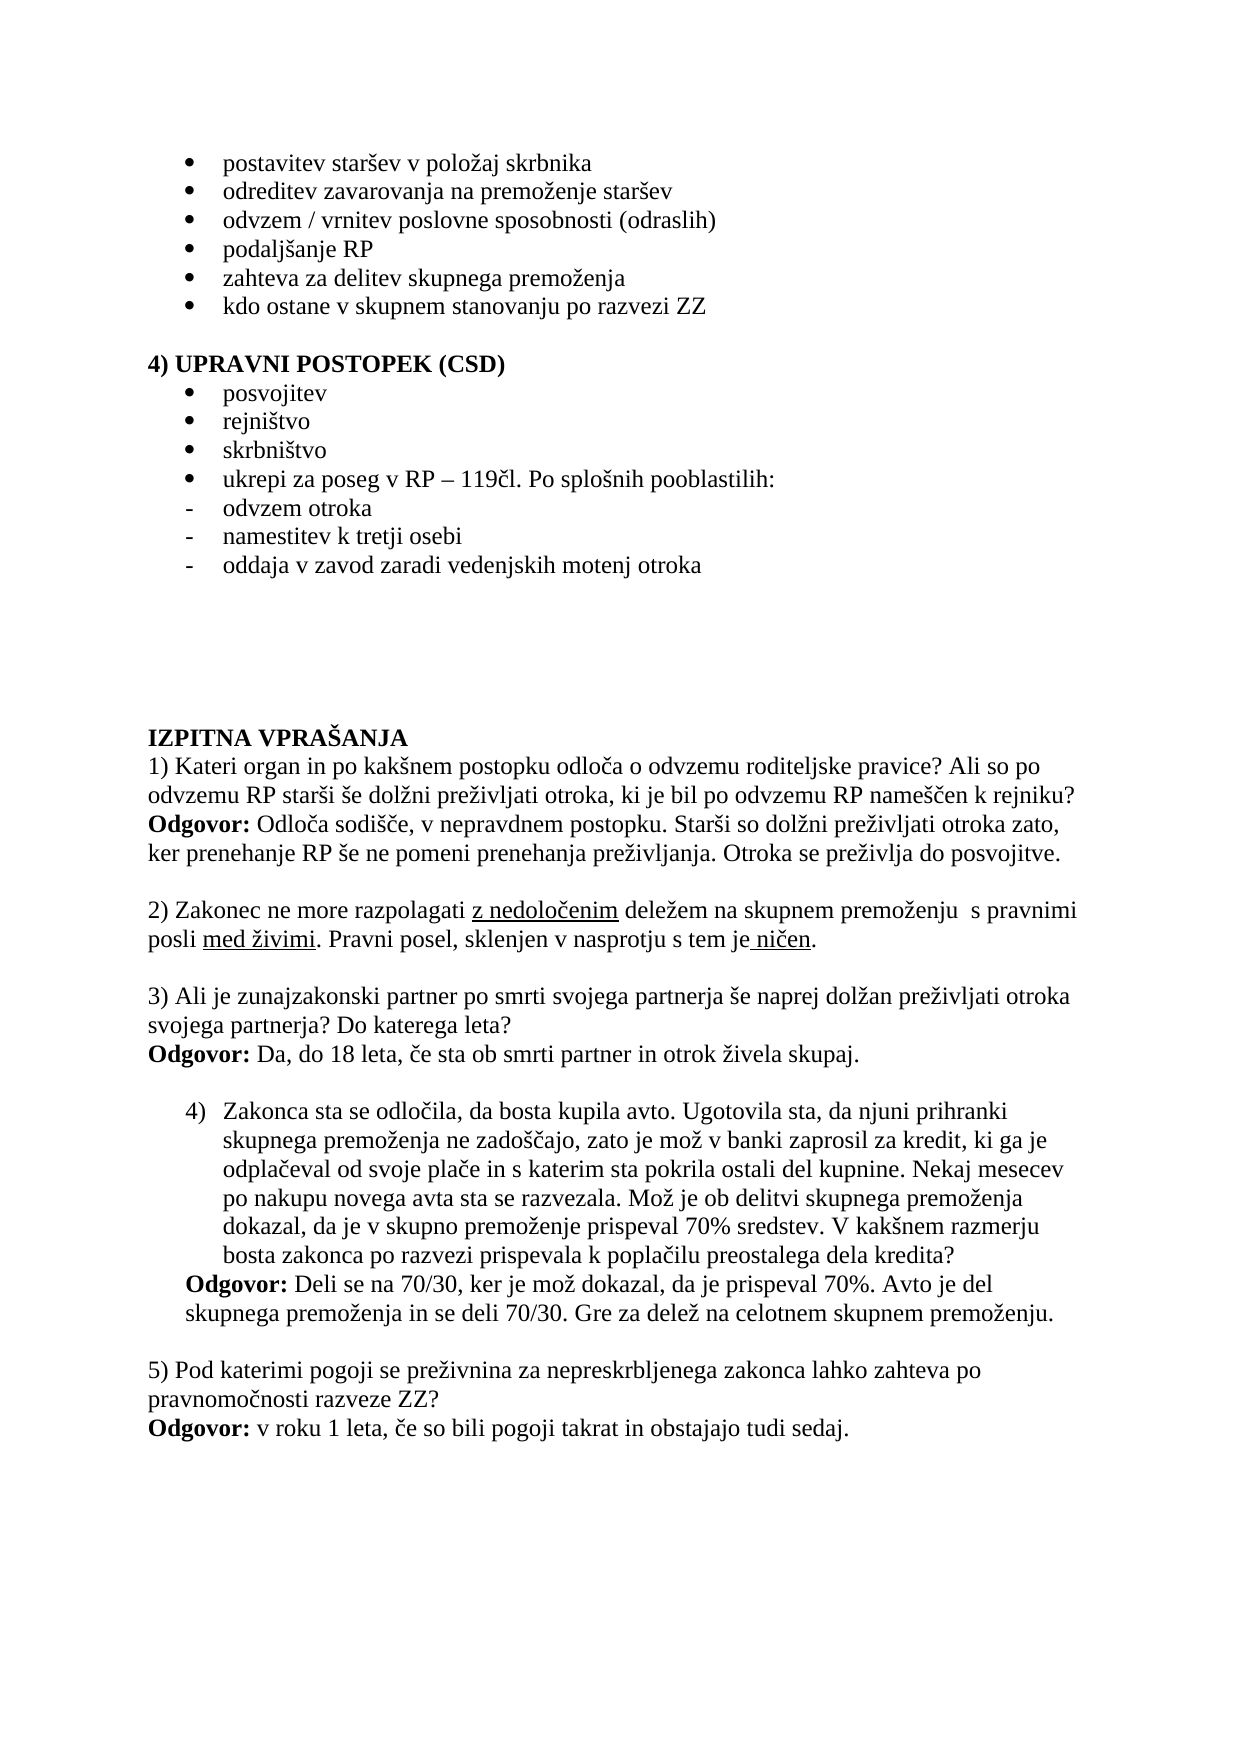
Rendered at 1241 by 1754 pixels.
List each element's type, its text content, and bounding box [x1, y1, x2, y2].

list ukrepi za poseg v RP – 119čl. Po splošnih pooblastilih: [185, 464, 1093, 493]
text Odgovor: v roku 1 leta, če so bili pogoji takrat in obstajajo tudi sedaj. [148, 1413, 1093, 1441]
list skrbništvo [185, 435, 1093, 464]
list podaljšanje RP [185, 234, 1093, 263]
list odvzem otroka [185, 493, 1093, 521]
text Odgovor: Odloča sodišče, v nepravdnem postopku. Starši so dolžni preživljati otroka zato, ker prenehanje RP še ne pomeni prenehanja preživljanja. Otroka se preživlja do posvojitve. [148, 809, 1093, 866]
list rejništvo [185, 406, 1093, 435]
list Zakonca sta se odločila, da bosta kupila avto. Ugotovila sta, da njuni prihranki skupnega premoženja ne zadoščajo, zato je mož v banki zaprosil za kredit, ki ga je odplačeval od svoje plače in s katerim sta pokrila ostali del kupnine. Nekaj mesecev po nakupu novega avta sta se razvezala. Mož je ob delitvi skupnega premoženja dokazal, da je v skupno premoženje prispeval 70% sredstev. V kakšnem razmerju bosta zakonca po razvezi prispevala k poplačilu preostalega dela kredita? [185, 1096, 1093, 1269]
text 1) Kateri organ in po kakšnem postopku odloča o odvzemu roditeljske pravice? Ali so po odvzemu RP starši še dolžni preživljati otroka, ki je bil po odvzemu RP nameščen k rejniku? [148, 751, 1093, 809]
text 5) Pod katerimi pogoji se preživnina za nepreskrbljenega zakonca lahko zahteva po pravnomočnosti razveze ZZ? [148, 1355, 1093, 1413]
list posvojitev [185, 378, 1093, 406]
text 4) UPRAVNI POSTOPEK (CSD) [148, 349, 1093, 378]
text Odgovor: Deli se na 70/30, ker je mož dokazal, da je prispeval 70%. Avto je del skupnega premoženja in se deli 70/30. Gre za delež na celotnem skupnem premoženju. [185, 1269, 1093, 1326]
list zahteva za delitev skupnega premoženja [185, 263, 1093, 291]
list postavitev staršev v položaj skrbnika [185, 148, 1093, 176]
text 2) Zakonec ne more razpolagati z nedoločenim deležem na skupnem premoženju s pravnimi posli med živimi. Pravni posel, sklenjen v nasprotju s tem je ničen. [148, 895, 1093, 953]
list kdo ostane v skupnem stanovanju po razvezi ZZ [185, 291, 1093, 320]
list oddaja v zavod zaradi vedenjskih motenj otroka [185, 550, 1093, 579]
list odvzem / vrnitev poslovne sposobnosti (odraslih) [185, 205, 1093, 234]
list namestitev k tretji osebi [185, 521, 1093, 550]
list odreditev zavarovanja na premoženje staršev [185, 176, 1093, 205]
text 3) Ali je zunajzakonski partner po smrti svojega partnerja še naprej dolžan preživljati otroka svojega partnerja? Do katerega leta? [148, 981, 1093, 1039]
text IZPITNA VPRAŠANJA [148, 723, 1093, 751]
text Odgovor: Da, do 18 leta, če sta ob smrti partner in otrok živela skupaj. [148, 1039, 1093, 1068]
